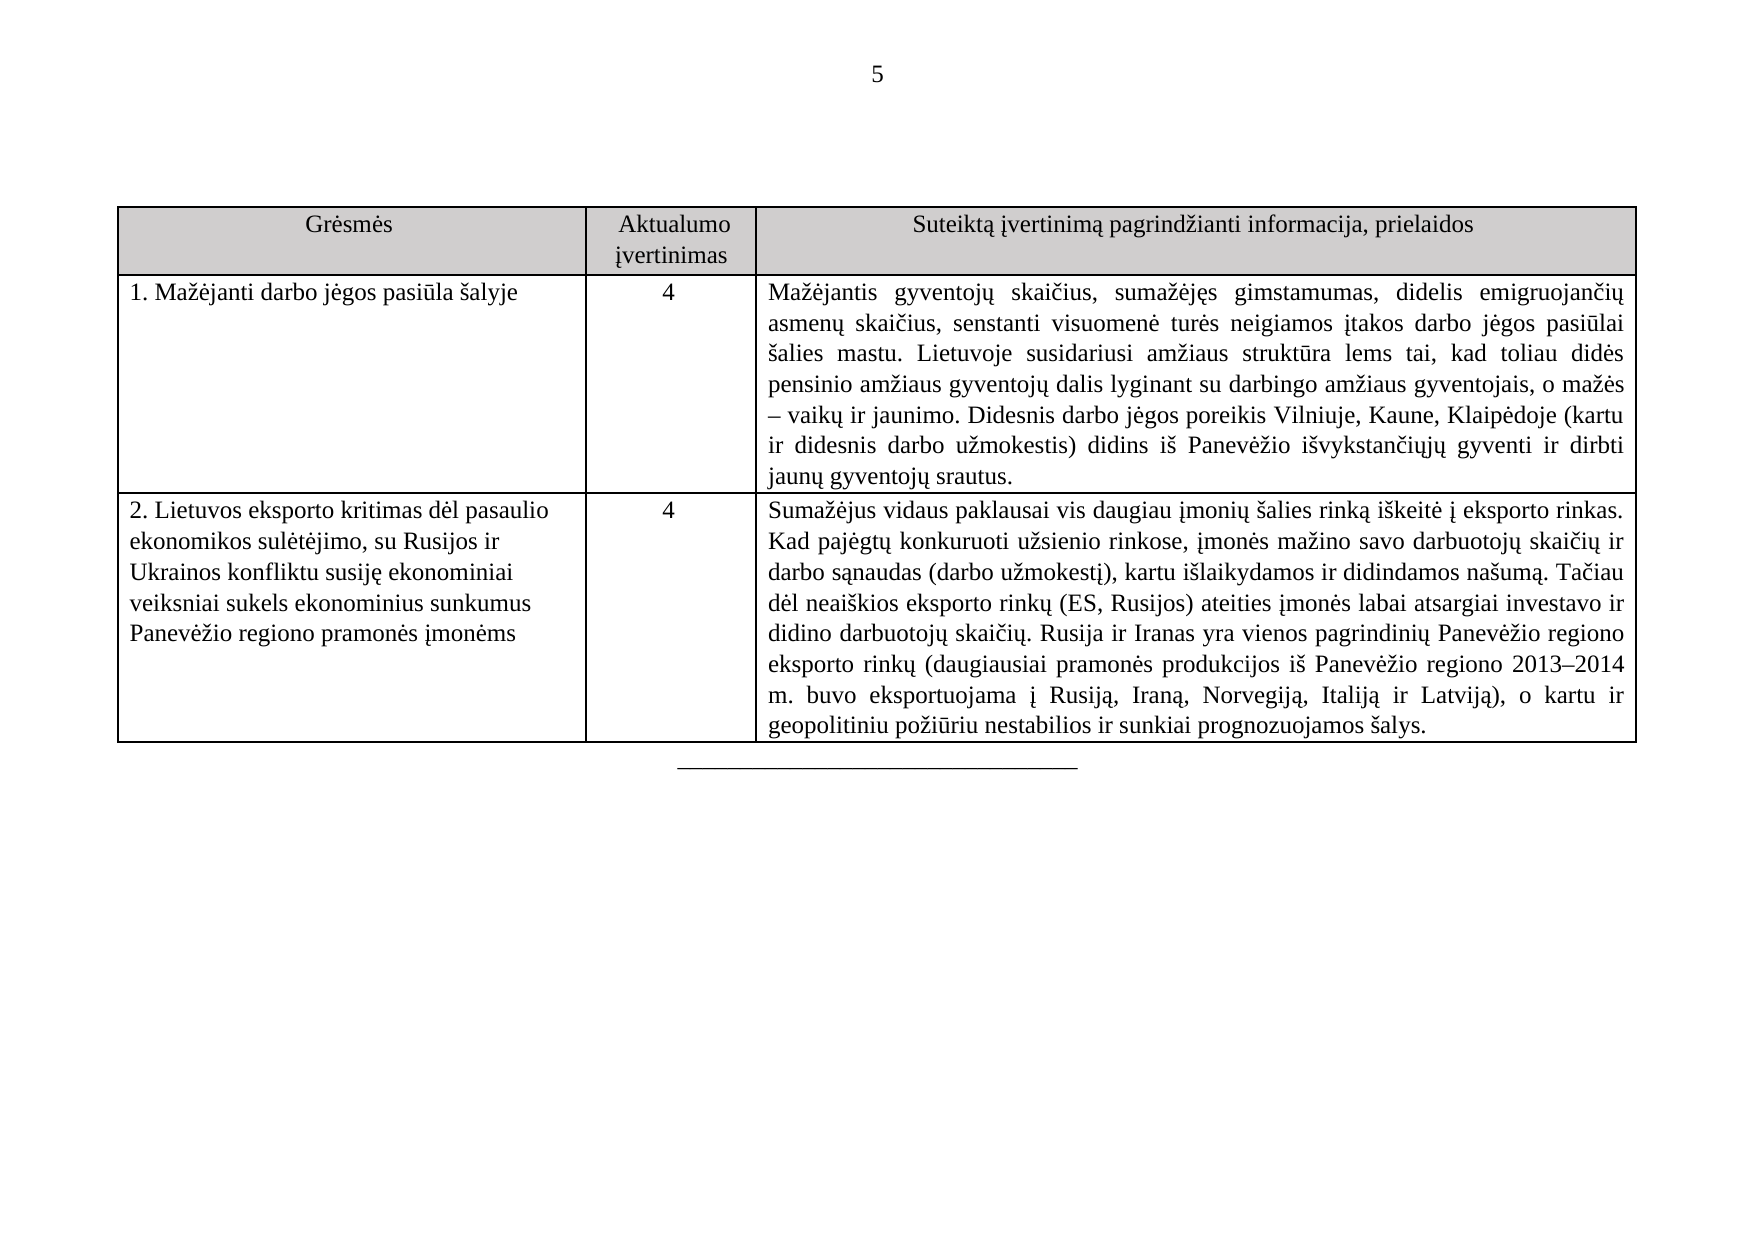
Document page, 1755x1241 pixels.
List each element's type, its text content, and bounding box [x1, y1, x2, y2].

table_cell 4 [587, 276, 755, 492]
table_cell 4 [587, 494, 755, 741]
text ________________________________ [118, 743, 1636, 772]
table_header Grėsmės [119, 208, 585, 274]
table_cell 1. Mažėjanti darbo jėgos pasiūla šalyje [119, 276, 585, 492]
table_header Suteiktą įvertinimą pagrindžianti informacija, prielaidos [757, 208, 1635, 274]
table_cell Mažėjantis gyventojų skaičius, sumažėjęs gimstamumas, didelis emigruojančių asmenų skaičius, senstanti visuomenė turės neigiamos įtakos darbo jėgos pasiūlai šalies mastu. Lietuvoje susidariusi amžiaus struktūra lems tai, kad toliau didės pensinio amžiaus gyventojų dalis lyginant su darbingo amžiaus gyventojais, o mažės – vaikų ir jaunimo. Didesnis darbo jėgos poreikis Vilniuje, Kaune, Klaipėdoje (kartu ir didesnis darbo užmokestis) didins iš Panevėžio išvykstančiųjų gyventi ir dirbti jaunų gyventojų srautus. [757, 276, 1635, 492]
table_cell Sumažėjus vidaus paklausai vis daugiau įmonių šalies rinką iškeitė į eksporto rinkas. Kad pajėgtų konkuruoti užsienio rinkose, įmonės mažino savo darbuotojų skaičių ir darbo sąnaudas (darbo užmokestį), kartu išlaikydamos ir didindamos našumą. Tačiau dėl neaiškios eksporto rinkų (ES, Rusijos) ateities įmonės labai atsargiai investavo ir didino darbuotojų skaičių. Rusija ir Iranas yra vienos pagrindinių Panevėžio regiono eksporto rinkų (daugiausiai pramonės produkcijos iš Panevėžio regiono 2013–2014 m. buvo eksportuojama į Rusiją, Iraną, Norvegiją, Italiją ir Latviją), o kartu ir geopolitiniu požiūriu nestabilios ir sunkiai prognozuojamos šalys. [757, 494, 1635, 741]
table_cell 2. Lietuvos eksporto kritimas dėl pasaulio ekonomikos sulėtėjimo, su Rusijos ir Ukrainos konfliktu susiję ekonominiai veiksniai sukels ekonominius sunkumus Panevėžio regiono pramonės įmonėms [119, 494, 585, 741]
table_header Aktualumo įvertinimas [587, 208, 755, 274]
